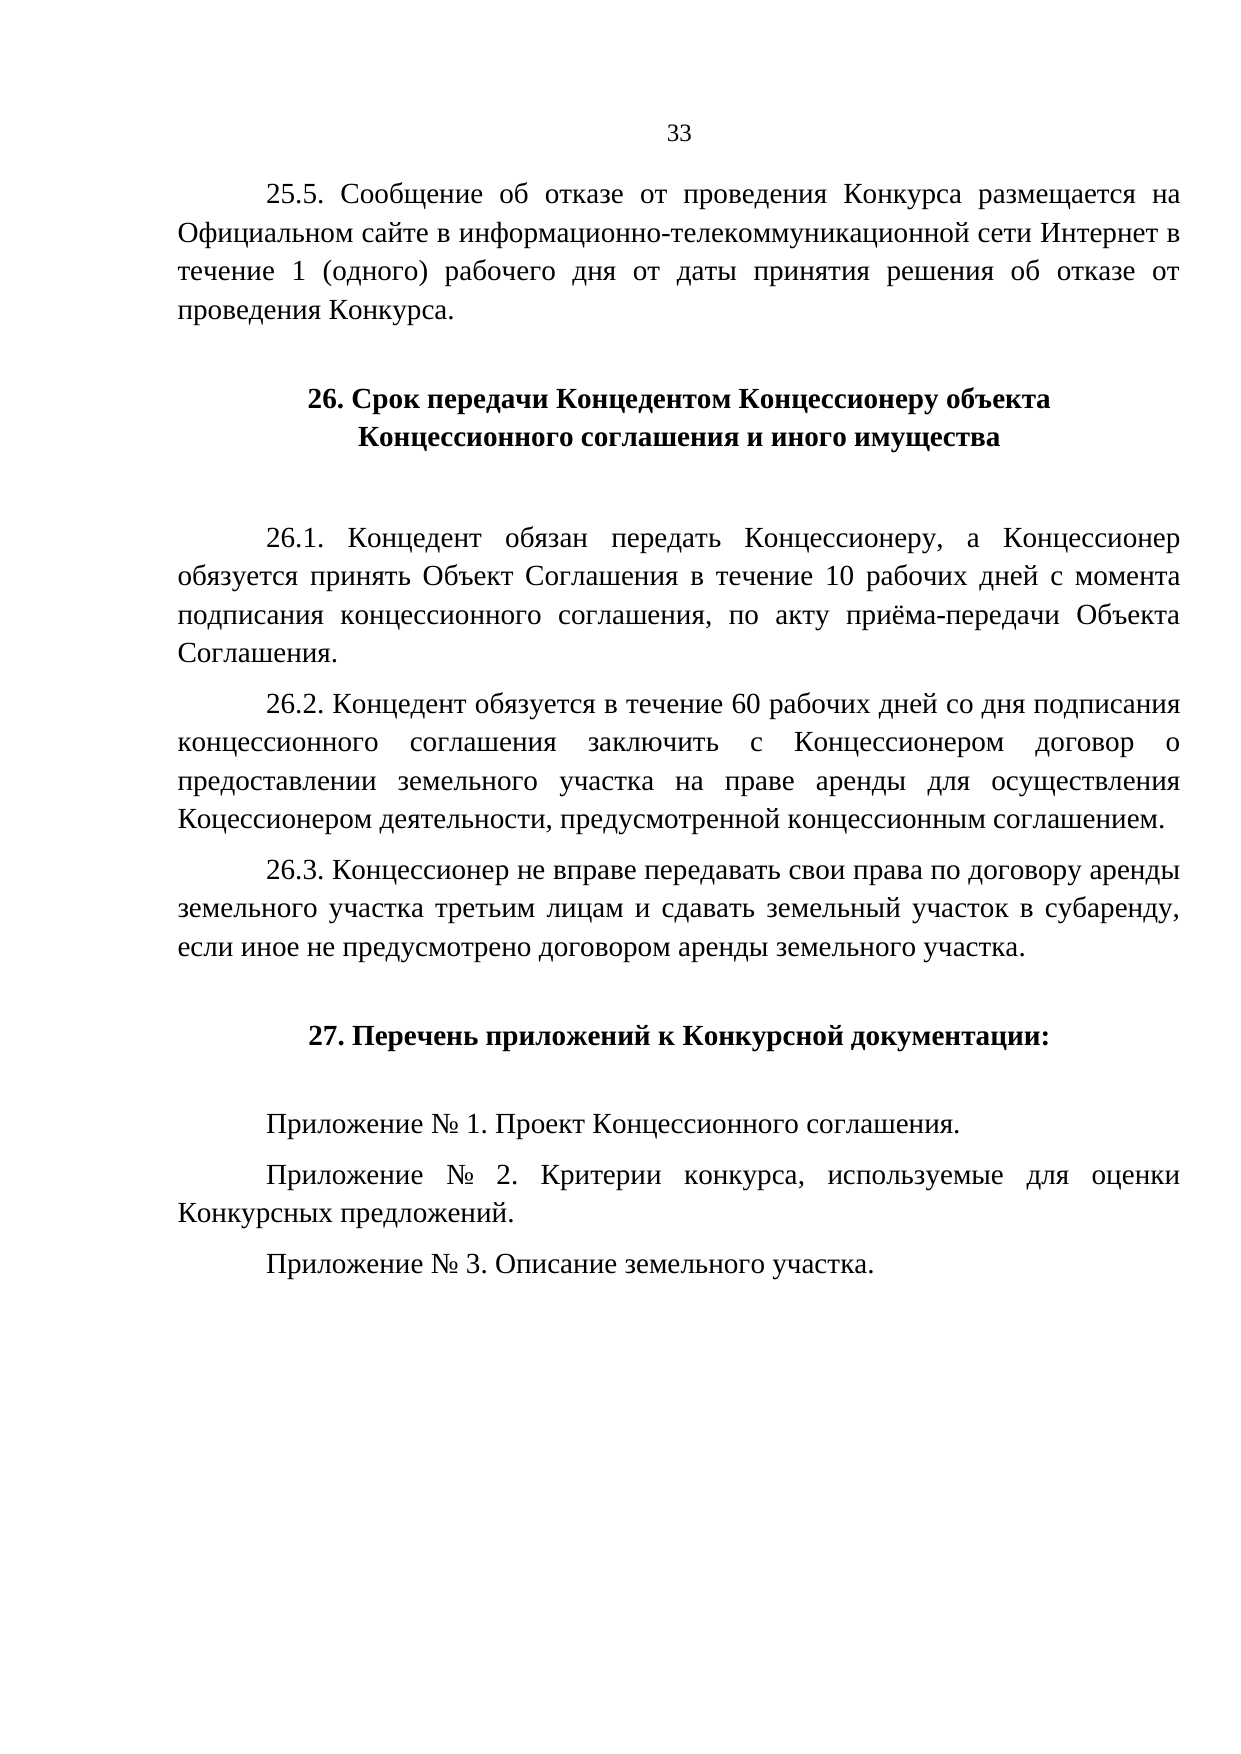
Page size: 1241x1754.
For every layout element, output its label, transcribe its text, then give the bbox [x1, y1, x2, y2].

text Приложение № 2. Критерии конкурса, используемые для оценки Конкурсных предложений. [177, 1157, 1181, 1229]
text Приложение № 1. Проект Концессионного соглашения. [177, 1107, 1181, 1140]
text 26. Срок передачи Концедентом Концессионеру объекта [177, 381, 1181, 414]
text 27. Перечень приложений к Конкурсной документации: [177, 1018, 1181, 1051]
text Концессионного соглашения и иного имущества [177, 419, 1181, 453]
text 25.5. Сообщение об отказе от проведения Конкурса размещается на Официальном сайте в информационно-телекоммуникационной сети Интернет в течение 1 (одного) рабочего дня от даты принятия решения об отказе от проведения Конкурса. [177, 176, 1181, 326]
text 26.3. Концессионер не вправе передавать свои права по договору аренды земельного участка третьим лицам и сдавать земельный участок в субаренду, если иное не предусмотрено договором аренды земельного участка. [177, 852, 1181, 962]
text 26.2. Концедент обязуется в течение 60 рабочих дней со дня подписания концессионного соглашения заключить с Концессионером договор о предоставлении земельного участка на праве аренды для осуществления Коцессионером деятельности, предусмотренной концессионным соглашением. [177, 686, 1181, 835]
text 26.1. Концедент обязан передать Концессионеру, а Концессионер обязуется принять Объект Соглашения в течение 10 рабочих дней с момента подписания концессионного соглашения, по акту приёма-передачи Объекта Соглашения. [177, 520, 1181, 669]
text Приложение № 3. Описание земельного участка. [177, 1246, 1181, 1279]
